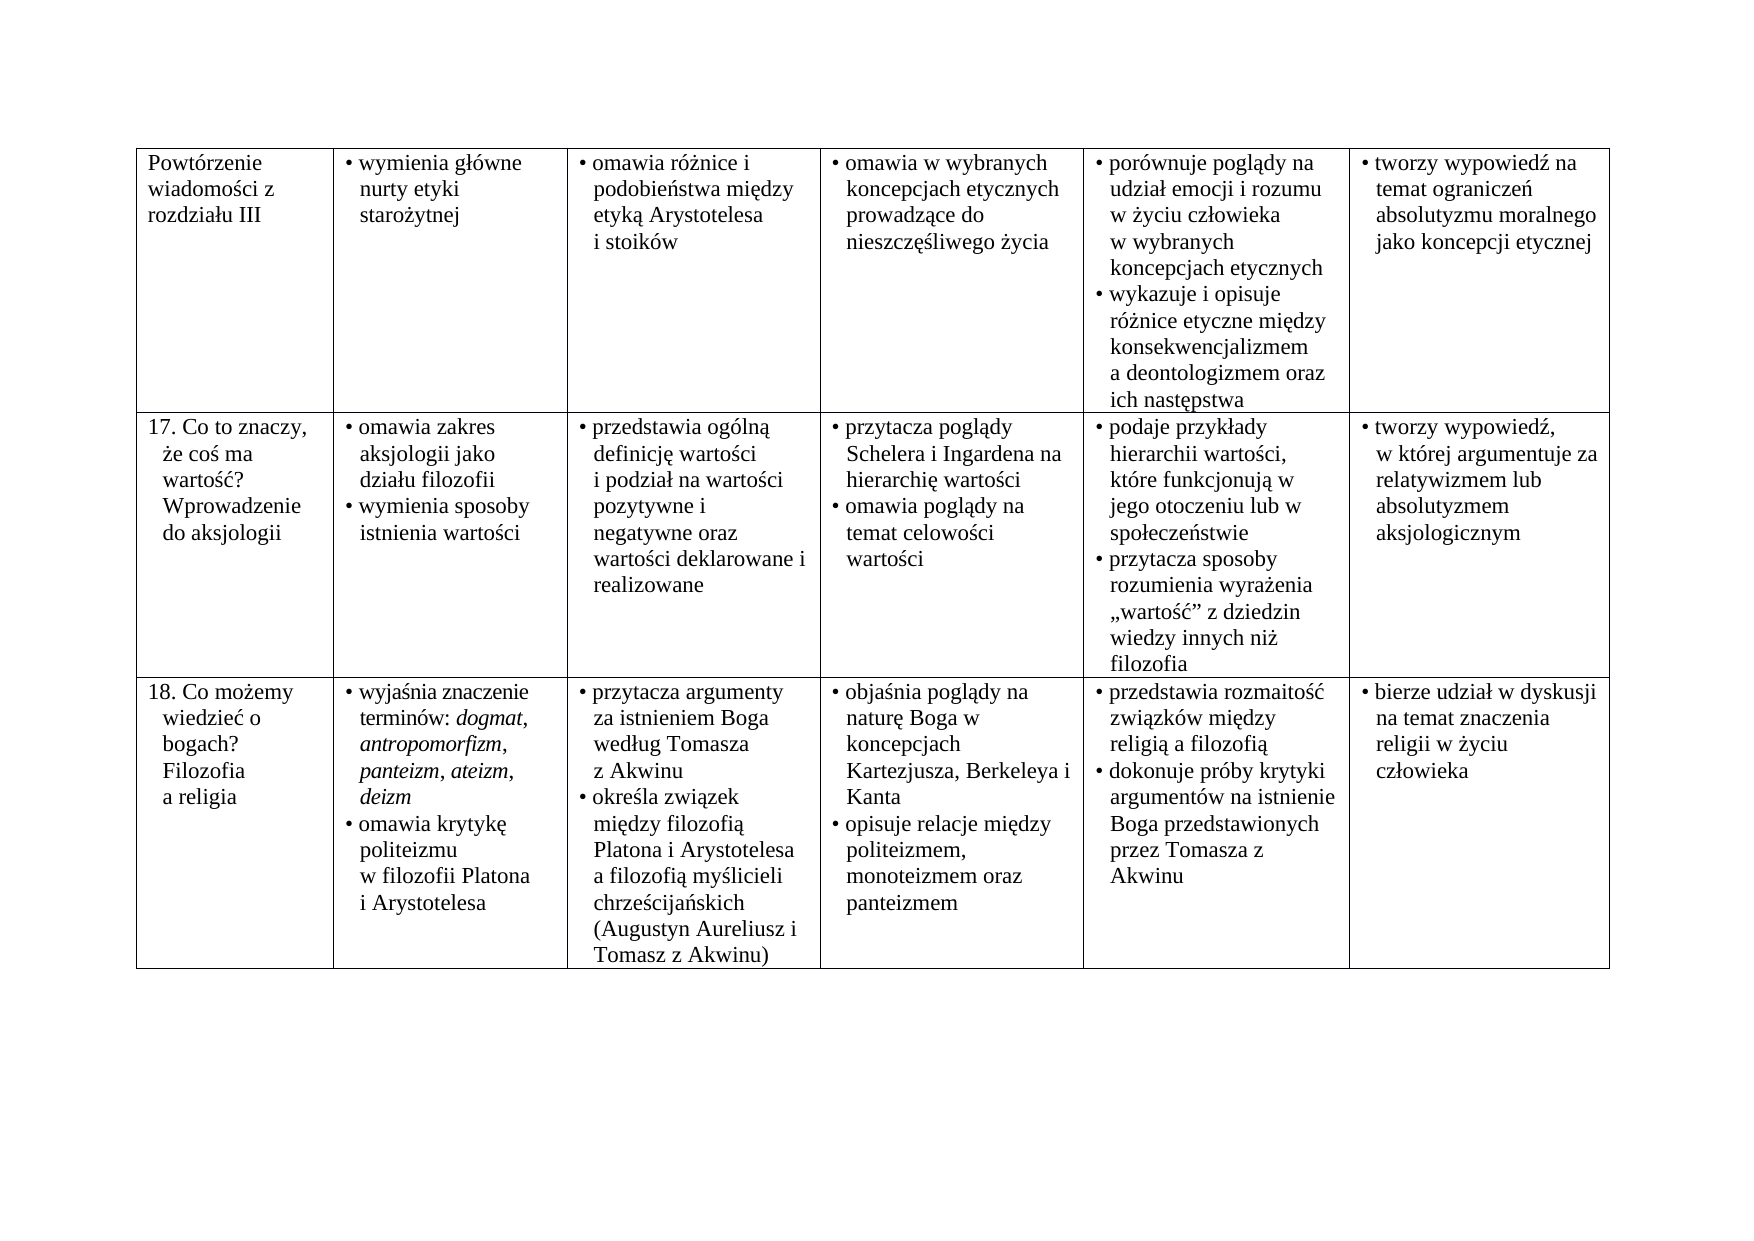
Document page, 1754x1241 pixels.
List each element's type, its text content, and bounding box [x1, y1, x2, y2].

table_cell • tworzy wypowiedź, w której argumentuje za relatywizmem lub absolutyzmem aksjologicznym [1350, 413, 1609, 677]
table_cell • przedstawia ogólną definicję wartości i podział na wartości pozytywne i negatywne oraz wartości deklarowane i realizowane [568, 413, 820, 677]
table_cell • omawia w wybranych koncepcjach etycznych prowadzące do nieszczęśliwego życia [821, 149, 1083, 412]
table_cell • tworzy wypowiedź na temat ograniczeń absolutyzmu moralnego jako koncepcji etycznej [1350, 149, 1609, 412]
table_cell • porównuje poglądy na udział emocji i rozumu w życiu człowieka w wybranych koncepcjach etycznych • wykazuje i opisuje różnice etyczne między konsekwencjalizmem a deontologizmem oraz ich następstwa [1084, 149, 1349, 412]
table_cell • omawia różnice i podobieństwa między etyką Arystotelesa i stoików [568, 149, 820, 412]
table_cell Powtórzenie wiadomości z rozdziału III [137, 149, 333, 412]
table_cell 17. Co to znaczy, że coś ma wartość? Wprowadzenie do aksjologii [137, 413, 333, 677]
table_cell • omawia zakres aksjologii jako działu filozofii • wymienia sposoby istnienia wartości [334, 413, 567, 677]
table_cell • przytacza argumenty za istnieniem Boga według Tomasza z Akwinu • określa związek między filozofią Platona i Arystotelesa a filozofią myślicieli chrześcijańskich (Augustyn Aureliusz i Tomasz z Akwinu) [568, 678, 820, 968]
table_cell • objaśnia poglądy na naturę Boga w koncepcjach Kartezjusza, Berkeleya i Kanta • opisuje relacje między politeizmem, monoteizmem oraz panteizmem [821, 678, 1083, 968]
table_cell • wyjaśnia znaczenie terminów: dogmat, antropomorfizm, panteizm, ateizm, deizm • omawia krytykę politeizmu w filozofii Platona i Arystotelesa [334, 678, 567, 968]
table_cell • przedstawia rozmaitość związków między religią a filozofią • dokonuje próby krytyki argumentów na istnienie Boga przedstawionych przez Tomasza z Akwinu [1084, 678, 1349, 968]
table_cell • bierze udział w dyskusji na temat znaczenia religii w życiu człowieka [1350, 678, 1609, 968]
table_cell • podaje przykłady hierarchii wartości, które funkcjonują w jego otoczeniu lub w społeczeństwie • przytacza sposoby rozumienia wyrażenia „wartość” z dziedzin wiedzy innych niż filozofia [1084, 413, 1349, 677]
table_cell • przytacza poglądy Schelera i Ingardena na hierarchię wartości • omawia poglądy na temat celowości wartości [821, 413, 1083, 677]
table_cell • wymienia główne nurty etyki starożytnej [334, 149, 567, 412]
table_cell 18. Co możemy wiedzieć o bogach? Filozofia a religia [137, 678, 333, 968]
